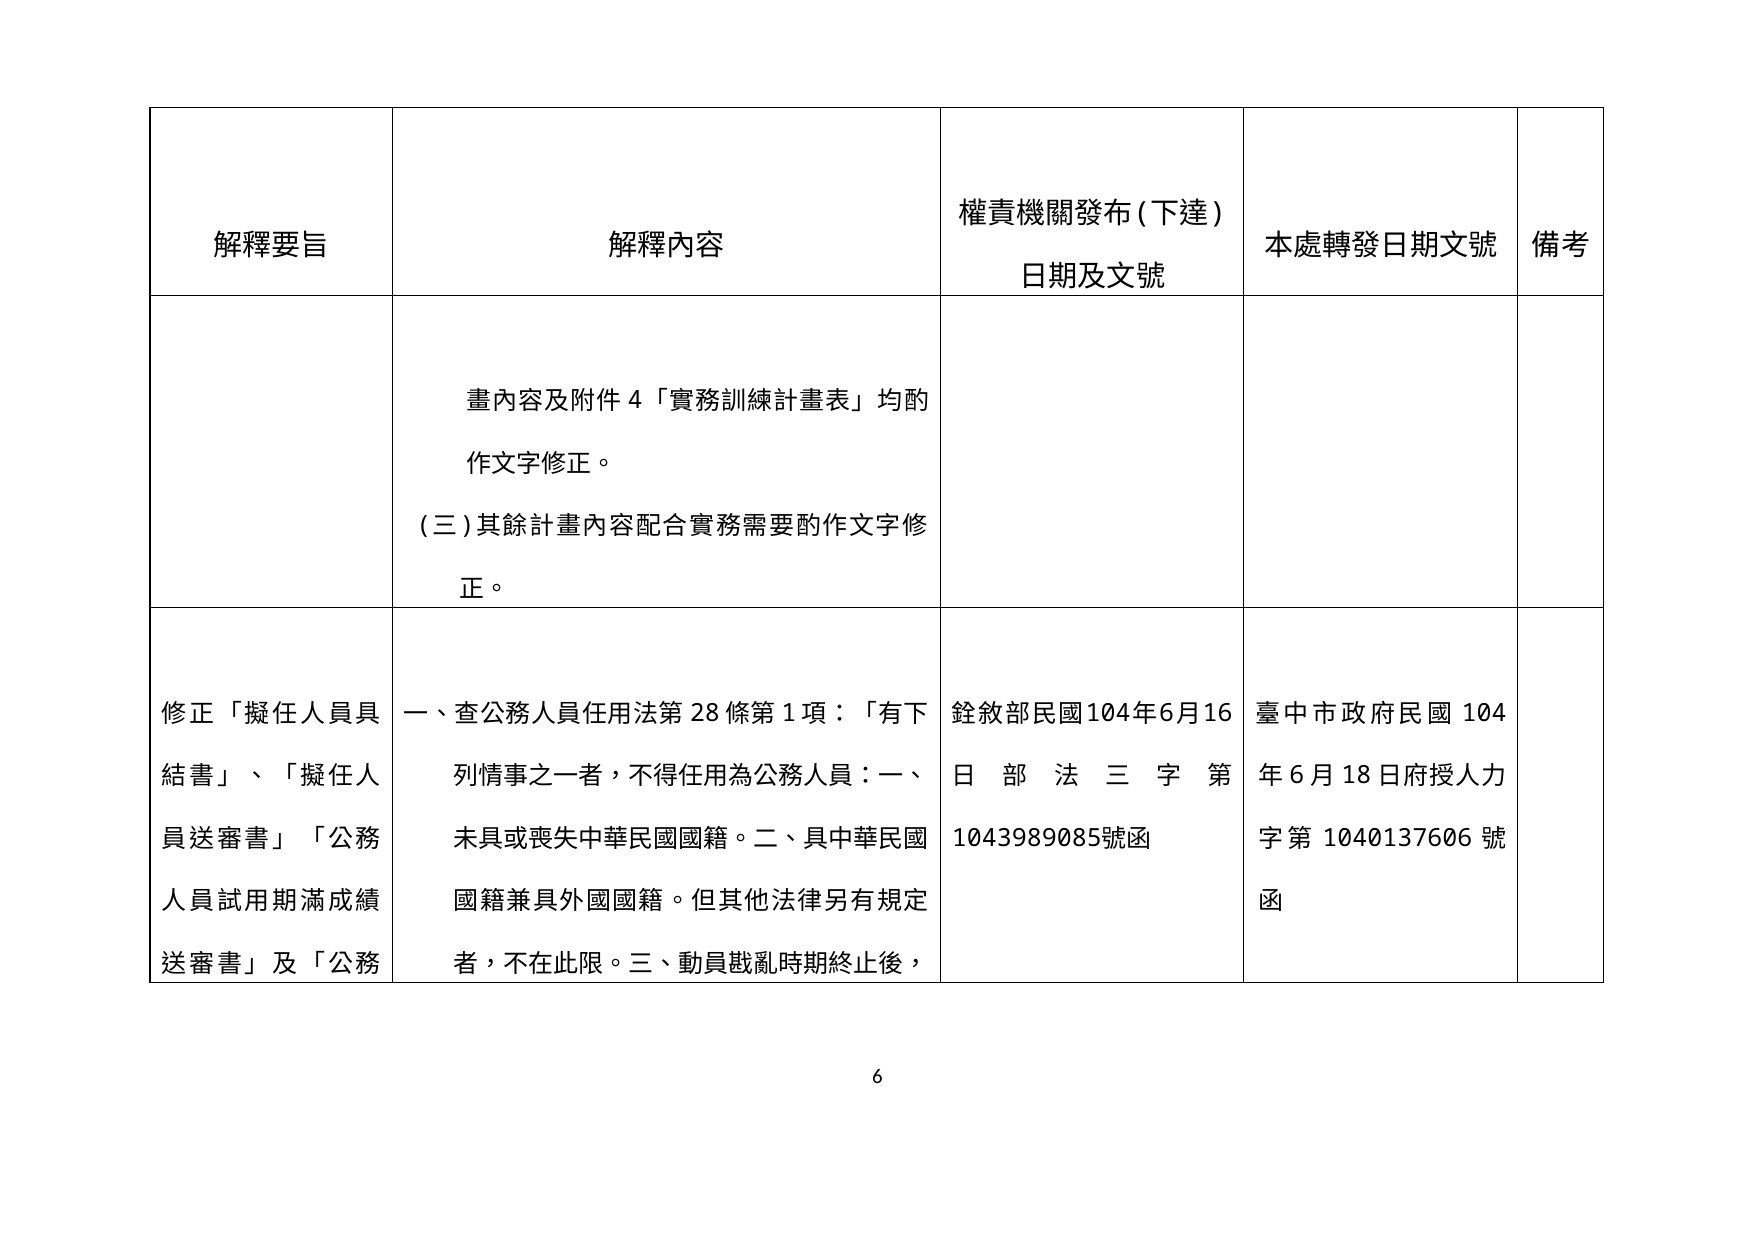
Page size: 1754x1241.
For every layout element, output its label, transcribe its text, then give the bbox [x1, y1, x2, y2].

table_cell [1244, 296, 1517, 607]
table_cell [151, 296, 392, 607]
table_cell [941, 296, 1243, 607]
table_cell 銓敘部民國104年6月16日部法三字第1043989085號函 [941, 608, 1243, 982]
table_cell 修正「擬任人員具結書」、「擬任人員送審書」「公務人員試用期滿成績送審書」及「公務 [151, 608, 392, 982]
table_cell 臺中市政府民國104年6月18日府授人力字第1040137606號函 [1244, 608, 1517, 982]
table_header 解釋內容 [393, 108, 940, 294]
table_cell 畫內容及附件4「實務訓練計畫表」均酌作文字修正。 (三)其餘計畫內容配合實務需要酌作文字修正。 [393, 296, 940, 607]
table_cell [1518, 608, 1603, 982]
table_header 本處轉發日期文號 [1244, 108, 1517, 294]
table_header 備考 [1518, 108, 1603, 294]
table_cell [1518, 296, 1603, 607]
table_header 權責機關發布(下達)日期及文號 [941, 108, 1243, 294]
table_cell 一、查公務人員任用法第28條第1項：「有下列情事之一者，不得任用為公務人員：一、未具或喪失中華民國國籍。二、具中華民國國籍兼具外國國籍。但其他法律另有規定者，不在此限。三、動員戡亂時期終止後， [393, 608, 940, 982]
table_header 解釋要旨 [151, 108, 392, 294]
